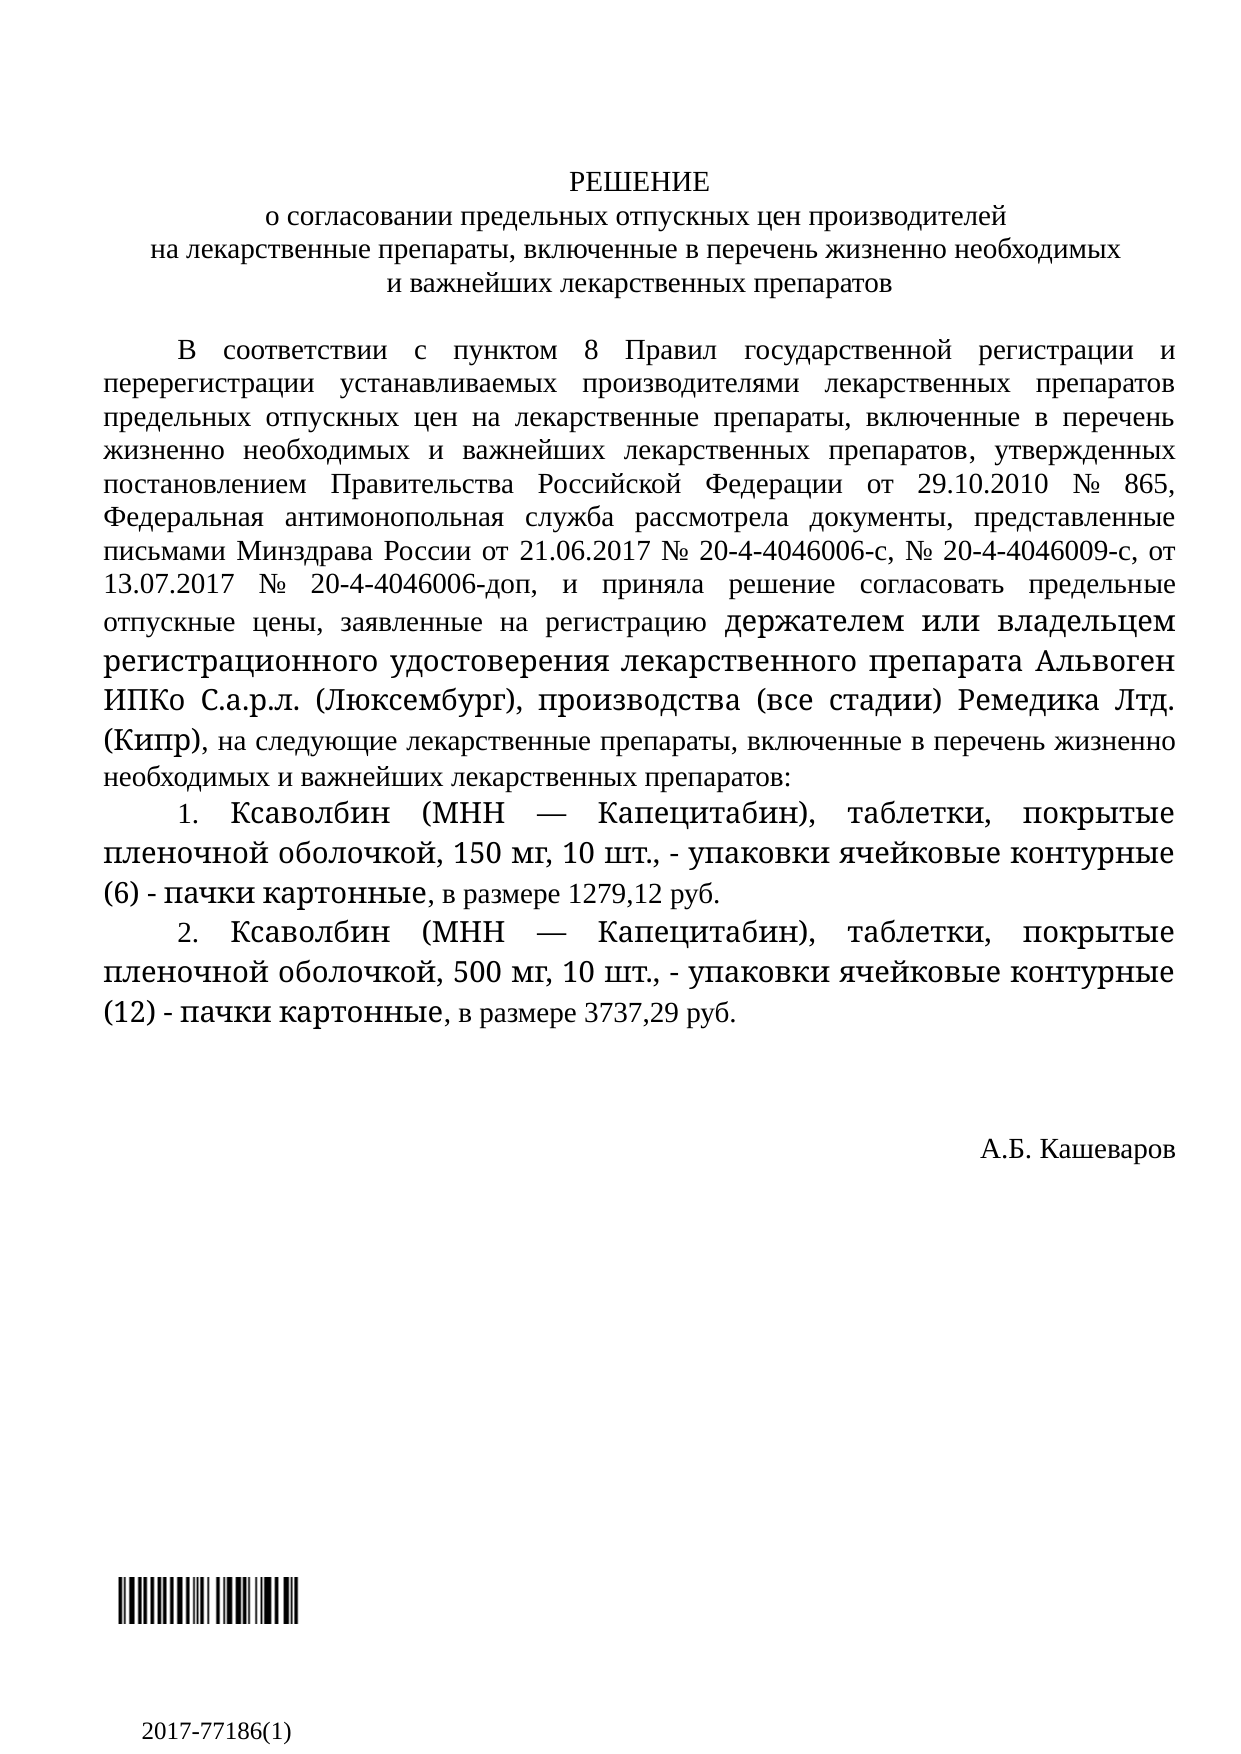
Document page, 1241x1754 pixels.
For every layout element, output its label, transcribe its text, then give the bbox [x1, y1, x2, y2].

text о согласовании предельных отпускных цен производителей [103, 198, 1176, 231]
text и важнейших лекарственных препаратов [103, 265, 1176, 298]
text 2. Ксаволбин (МНН — Капецитабин), таблетки, покрытые пленочной оболочкой, 500 мг, 10 шт., - упаковки ячейковые контурные (12) - пачки картонные, в размере 3737,29 руб. [103, 912, 1176, 1031]
text В соответствии с пунктом 8 Правил государственной регистрации и перерегистрации устанавливаемых производителями лекарственных препаратов предельных отпускных цен на лекарственные препараты, включенные в перечень жизненно необходимых и важнейших лекарственных препаратов, утвержденных постановлением Правительства Российской Федерации от 29.10.2010 № 865, Федеральная антимонопольная служба рассмотрела документы, представленные письмами Минздрава России от 21.06.2017 № 20-4-4046006-с, № 20-4-4046009-с, от 13.07.2017 № 20-4-4046006-доп, и приняла решение согласовать предельные отпускные цены, заявленные на регистрацию держателем или владельцем регистрационного удостоверения лекарственного препарата Альвоген ИПКо С.а.р.л. (Люксембург), производства (все стадии) Ремедика Лтд. (Кипр), на следующие лекарственные препараты, включенные в перечень жизненно необходимых и важнейших лекарственных препаратов: [103, 332, 1176, 792]
text РЕШЕНИЕ [103, 164, 1176, 198]
text на лекарственные препараты, включенные в перечень жизненно необходимых [103, 231, 1176, 265]
text А.Б. Кашеваров [103, 1131, 1176, 1165]
picture [103, 1577, 316, 1624]
text 1. Ксаволбин (МНН — Капецитабин), таблетки, покрытые пленочной оболочкой, 150 мг, 10 шт., - упаковки ячейковые контурные (6) - пачки картонные, в размере 1279,12 руб. [103, 792, 1176, 912]
